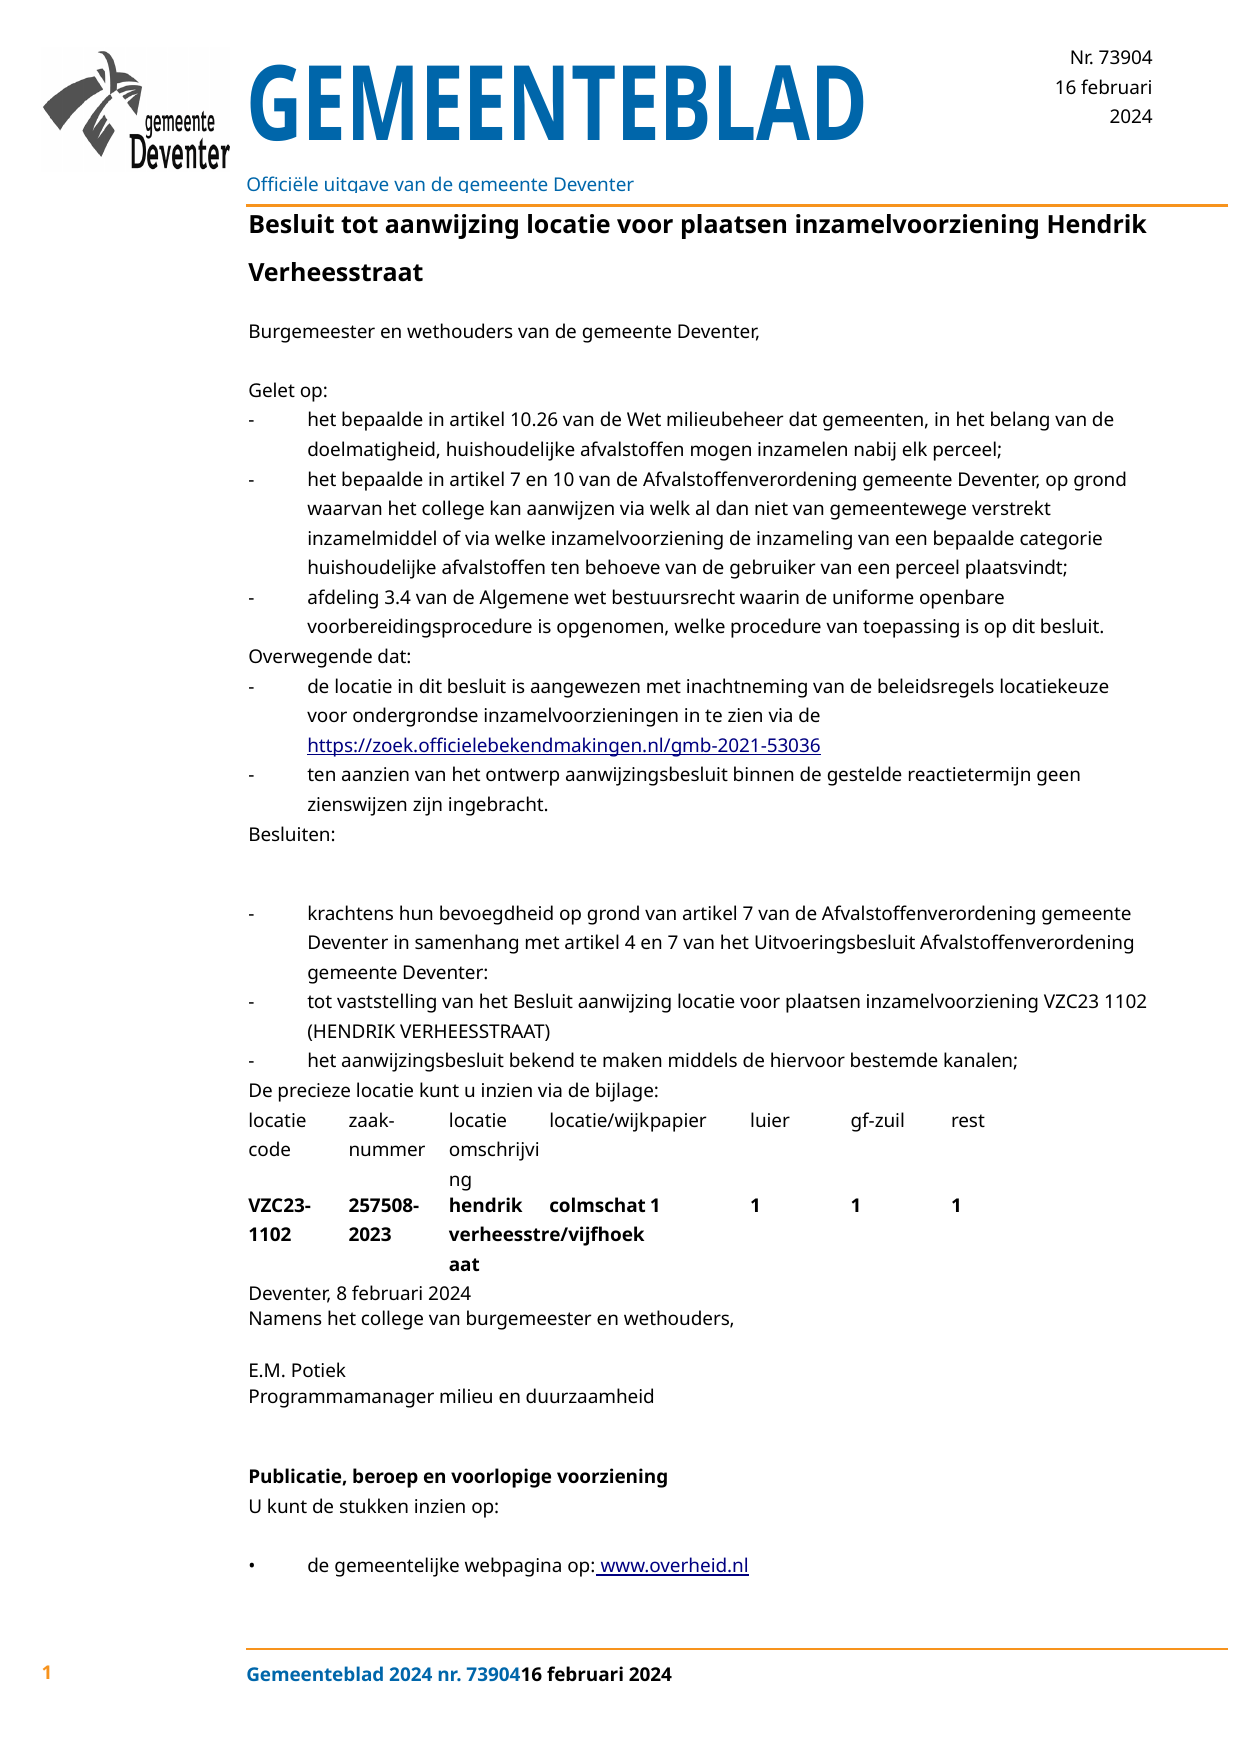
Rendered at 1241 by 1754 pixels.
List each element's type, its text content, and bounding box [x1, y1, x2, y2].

table_cell 1 [951, 1192, 1051, 1277]
text Deventer, 8 februari 2024 [248, 1280, 1152, 1306]
table_header rest [951, 1107, 1051, 1192]
table_cell 257508-2023 [348, 1192, 449, 1277]
list afdeling 3.4 van de Algemene wet bestuursrecht waarin de uniforme openbare voorbereidingsprocedure is opgenomen, welke procedure van toepassing is op dit besluit. [248, 584, 1152, 639]
text Namens het college van burgemeester en wethouders, [248, 1306, 1152, 1331]
list het bepaalde in artikel 7 en 10 van de Afvalstoffenverordening gemeente Deventer, op grond waarvan het college kan aanwijzen via welk al dan niet van gemeentewege verstrekt inzamelmiddel of via welke inzamelvoorziening de inzameling van een bepaalde categorie huishoudelijke afvalstoffen ten behoeve van de gebruiker van een perceel plaatsvindt; [248, 466, 1152, 580]
list het aanwijzingsbesluit bekend te maken middels de hiervoor bestemde kanalen; [248, 1048, 1152, 1073]
table_header gf-zuil [850, 1107, 951, 1192]
text De precieze locatie kunt u inzien via de bijlage: [248, 1077, 1152, 1103]
list tot vaststelling van het Besluit aanwijzing locatie voor plaatsen inzamelvoorziening VZC23 1102 (HENDRIK VERHEESSTRAAT) [248, 988, 1152, 1044]
table_header [1051, 1107, 1152, 1192]
list de gemeentelijke webpagina op: www.overheid.nl [248, 1552, 1152, 1578]
list het bepaalde in artikel 10.26 van de Wet milieubeheer dat gemeenten, in het belang van de doelmatigheid, huishoudelijke afvalstoffen mogen inzamelen nabij elk perceel; [248, 407, 1152, 462]
text Besluiten: [248, 821, 1152, 847]
list ten aanzien van het ontwerp aanwijzingsbesluit binnen de gestelde reactietermijn geen zienswijzen zijn ingebracht. [248, 762, 1152, 817]
text Gelet op: [248, 377, 1152, 403]
table_cell 1 [850, 1192, 951, 1277]
table_header zaak- nummer [348, 1107, 449, 1192]
table_header papier [650, 1107, 750, 1192]
table_header locatie omschrijving [449, 1107, 549, 1192]
text E.M. Potiek [248, 1357, 1152, 1383]
table_cell 1 [650, 1192, 750, 1277]
picture [41, 47, 231, 172]
text Burgemeester en wethouders van de gemeente Deventer, [248, 318, 1152, 344]
list de locatie in dit besluit is aangewezen met inachtneming van de beleidsregels locatiekeuze voor ondergrondse inzamelvoorzieningen in te zien via de https://zoek.officielebekendmakingen.nl/gmb-2021-53036 [248, 673, 1152, 758]
table_cell hendrik verheesstraat [449, 1192, 549, 1277]
list krachtens hun bevoegdheid op grond van artikel 7 van de Afvalstoffenverordening gemeente Deventer in samenhang met artikel 4 en 7 van het Uitvoeringsbesluit Afvalstoffenverordening gemeente Deventer: [248, 900, 1152, 984]
text Overwegende dat: [248, 643, 1152, 669]
text U kunt de stukken inzien op: [248, 1493, 1152, 1519]
text Publicatie, beroep en voorlopige voorziening [248, 1463, 1152, 1489]
text Programmamanager milieu en duurzaamheid [248, 1383, 1152, 1408]
table_header locatie code [248, 1107, 348, 1192]
table_cell [1051, 1192, 1152, 1277]
text Besluit tot aanwijzing locatie voor plaatsen inzamelvoorziening Hendrik Verheesstraat [248, 207, 1152, 288]
table_cell colmschate/vijfhoek [549, 1192, 649, 1277]
table_cell VZC23-1102 [248, 1192, 348, 1277]
table_header luier [750, 1107, 850, 1192]
table_header locatie/wijk [549, 1107, 649, 1192]
table_cell 1 [750, 1192, 850, 1277]
